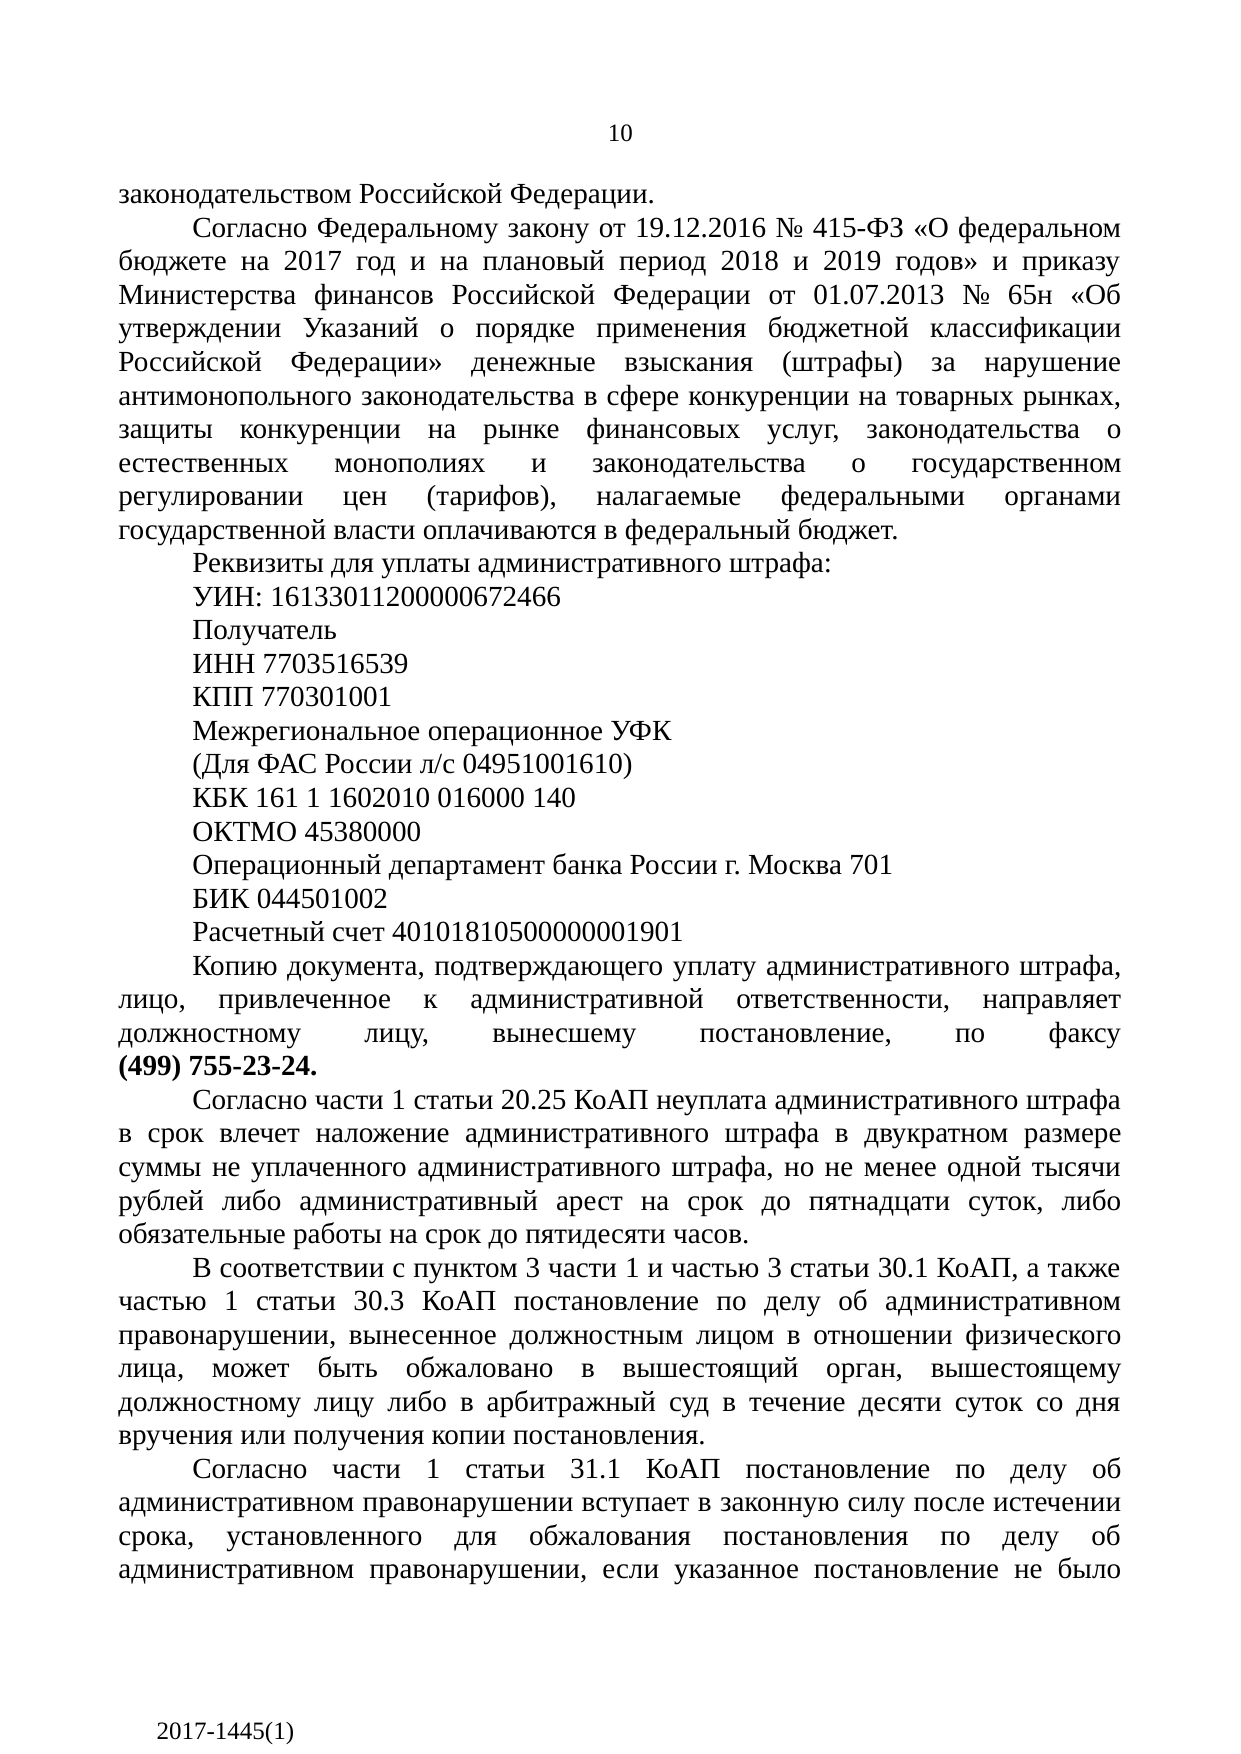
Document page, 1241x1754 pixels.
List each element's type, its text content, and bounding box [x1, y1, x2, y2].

text Получатель [118, 612, 1122, 646]
text КБК 161 1 1602010 016000 140 [118, 780, 1122, 814]
text В соответствии с пунктом 3 части 1 и частью 3 статьи 30.1 КоАП, а также частью 1 статьи 30.3 КоАП постановление по делу об административном правонарушении, вынесенное должностным лицом в отношении физического лица, может быть обжаловано в вышестоящий орган, вышестоящему должностному лицу либо в арбитражный суд в течение десяти суток со дня вручения или получения копии постановления. [118, 1250, 1122, 1451]
text законодательством Российской Федерации. [118, 176, 1122, 210]
text Реквизиты для уплаты административного штрафа: [118, 545, 1122, 579]
text Согласно части 1 статьи 31.1 КоАП постановление по делу об административном правонарушении вступает в законную силу после истечении срока, установленного для обжалования постановления по делу об административном правонарушении, если указанное постановление не было [118, 1451, 1122, 1585]
text ИНН 7703516539 [118, 646, 1122, 679]
text Операционный департамент банка России г. Москва 701 [118, 847, 1122, 881]
text Расчетный счет 40101810500000001901 [118, 914, 1122, 948]
text Согласно части 1 статьи 20.25 КоАП неуплата административного штрафа в срок влечет наложение административного штрафа в двукратном размере суммы не уплаченного административного штрафа, но не менее одной тысячи рублей либо административный арест на срок до пятнадцати суток, либо обязательные работы на срок до пятидесяти часов. [118, 1082, 1122, 1250]
text (Для ФАС России л/с 04951001610) [118, 747, 1122, 780]
text БИК 044501002 [118, 881, 1122, 914]
text Копию документа, подтверждающего уплату административного штрафа, лицо, привлеченное к административной ответственности, направляет должностному лицу, вынесшему постановление, по факсу (499) 755-23-24. [118, 948, 1122, 1082]
text Согласно Федеральному закону от 19.12.2016 № 415-ФЗ «О федеральном бюджете на 2017 год и на плановый период 2018 и 2019 годов» и приказу Министерства финансов Российской Федерации от 01.07.2013 № 65н «Об утверждении Указаний о порядке применения бюджетной классификации Российской Федерации» денежные взыскания (штрафы) за нарушение антимонопольного законодательства в сфере конкуренции на товарных рынках, защиты конкуренции на рынке финансовых услуг, законодательства о естественных монополиях и законодательства о государственном регулировании цен (тарифов), налагаемые федеральными органами государственной власти оплачиваются в федеральный бюджет. [118, 210, 1122, 545]
text КПП 770301001 [118, 679, 1122, 713]
text УИН: 16133011200000672466 [118, 579, 1122, 612]
text ОКТМО 45380000 [118, 814, 1122, 847]
text Межрегиональное операционное УФК [118, 713, 1122, 747]
